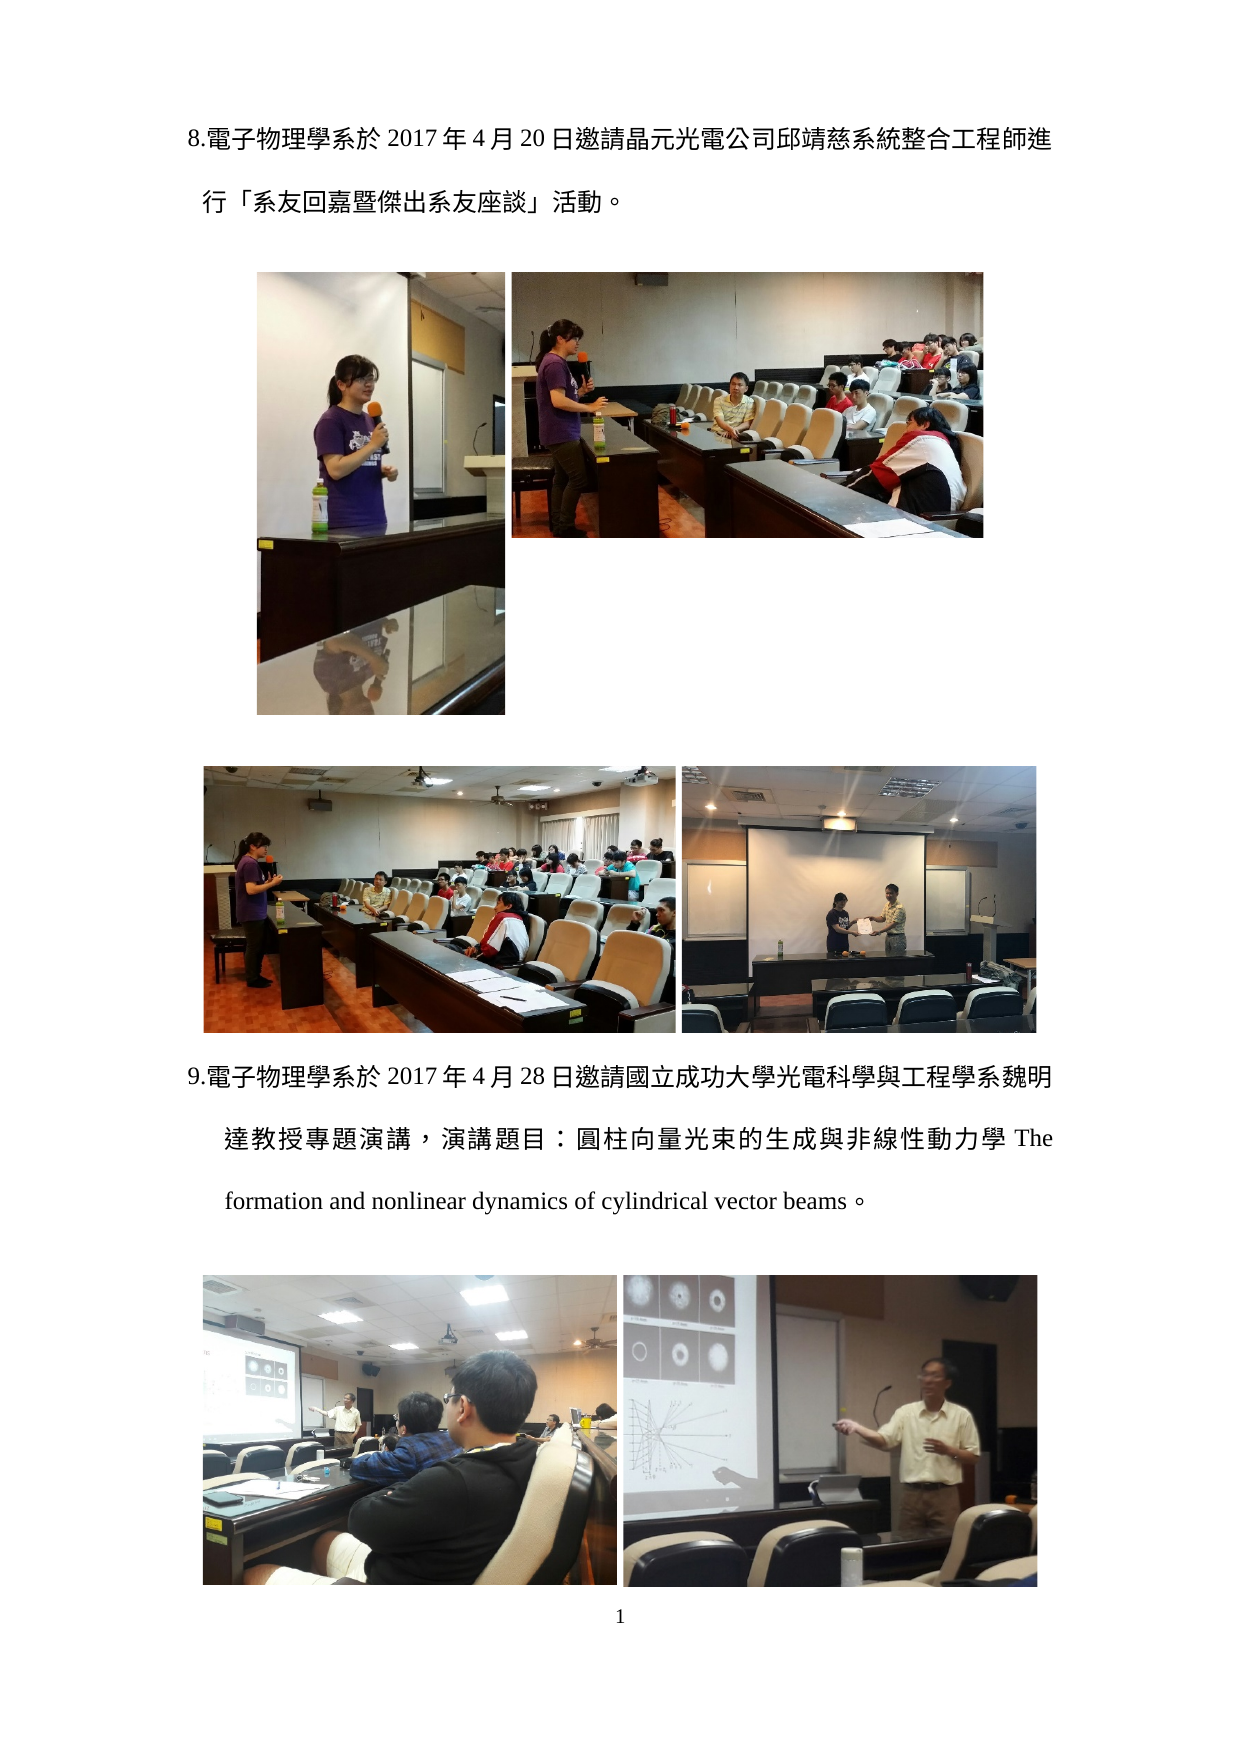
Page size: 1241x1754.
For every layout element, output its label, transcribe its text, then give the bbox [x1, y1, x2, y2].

text 8.電子物理學系於2017年4月20日邀請晶元光電公司邱靖慈系統整合工程師進行「系友回嘉暨傑出系友座談」活動。 [187, 96, 1053, 221]
text 9.電子物理學系於2017年4月28日邀請國立成功大學光電科學與工程學系魏明達教授專題演講，演講題目：圓柱向量光束的生成與非線性動力學The formation and nonlinear dynamics of cylindrical vector beams。 [187, 1034, 1053, 1221]
